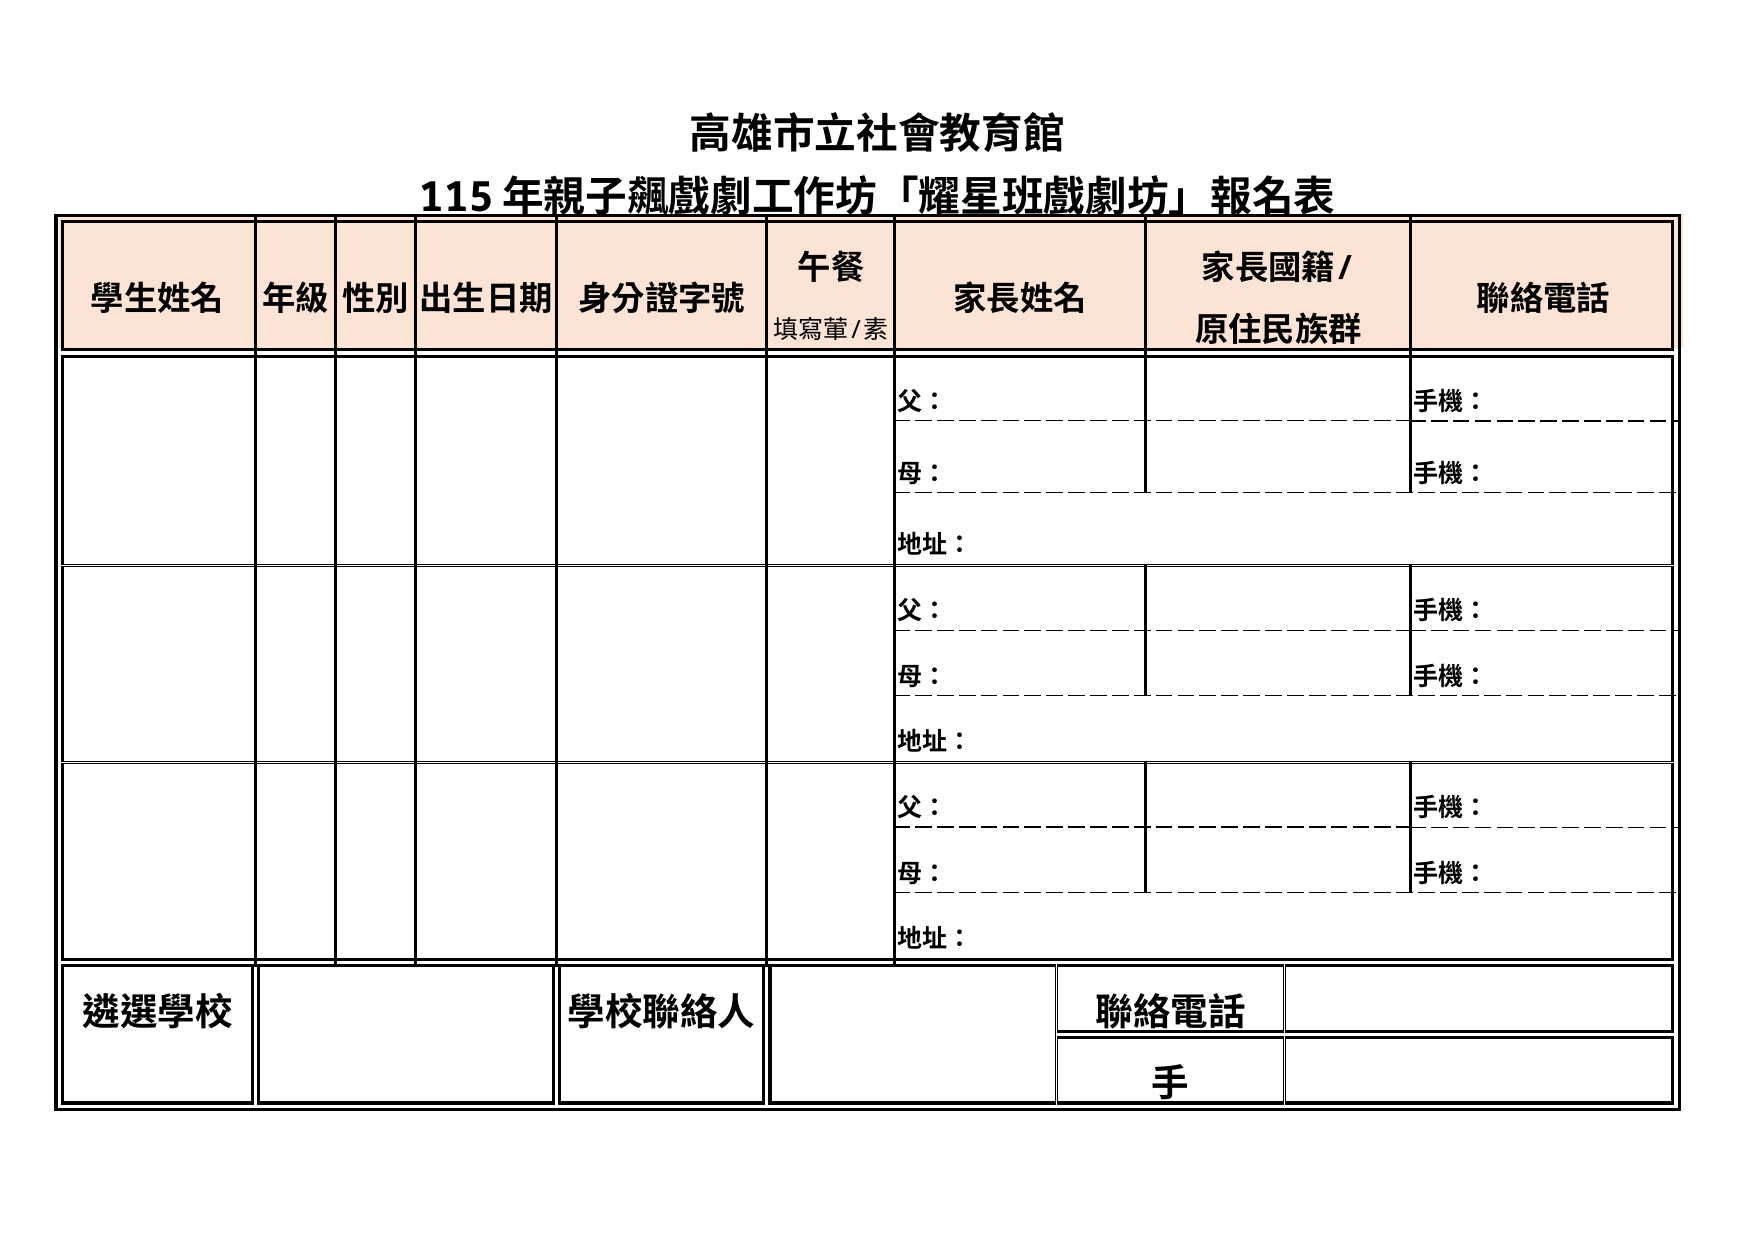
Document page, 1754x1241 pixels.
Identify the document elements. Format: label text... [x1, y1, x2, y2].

table_cell [417, 351, 555, 355]
table_cell [337, 351, 414, 355]
table_cell [417, 358, 555, 564]
table_cell 手機： [1412, 348, 1676, 420]
table_cell 手 [1058, 1039, 1283, 1101]
table_cell [896, 351, 1144, 355]
table_cell [257, 567, 334, 761]
table_cell [1284, 958, 1676, 1029]
table_cell [1147, 567, 1409, 629]
table_header 家長國籍/ 原住民族群 [1147, 223, 1409, 348]
table_cell [558, 764, 765, 958]
table_header 家長姓名 [896, 223, 1144, 348]
table_cell [768, 764, 893, 958]
text 115年親子飆戲劇工作坊「耀星班戲劇坊」報名表 [59, 151, 1695, 214]
table_cell 遴選學校 [59, 958, 254, 1101]
table_cell [257, 358, 334, 564]
table_cell [772, 967, 1055, 1101]
text 高雄市立社會教育館 [59, 89, 1695, 151]
table_cell [64, 764, 254, 958]
table_cell [1147, 351, 1409, 355]
table_cell [64, 567, 254, 761]
table_cell [417, 764, 555, 958]
table_cell [1147, 826, 1409, 892]
table_header 性別 [337, 223, 414, 348]
table_cell 父： [896, 358, 1144, 420]
table_cell [896, 961, 1057, 1101]
table_cell 母： [896, 420, 1144, 492]
table_cell [337, 567, 414, 761]
table_cell [558, 358, 765, 564]
table_cell [59, 348, 254, 564]
table_cell [1147, 420, 1409, 492]
table_cell [1147, 358, 1409, 420]
table_header 身分證字號 [558, 223, 765, 348]
table_cell 手機： [1412, 764, 1671, 826]
table_header 出生日期 [417, 223, 555, 348]
table_header 午餐 填寫葷/素 [768, 223, 893, 348]
table_cell [768, 351, 893, 355]
table_cell [558, 351, 765, 355]
table_cell 母： [896, 630, 1144, 695]
table_cell [768, 358, 893, 564]
table_cell 地址： [896, 892, 1671, 958]
table_cell [1147, 630, 1409, 695]
table_cell 手機： [1412, 826, 1671, 892]
table_cell [1286, 967, 1671, 1029]
table_cell 手機： [1412, 420, 1671, 492]
table_cell 地址： [896, 695, 1671, 761]
table_cell [1284, 1030, 1676, 1101]
table_header 年級 [257, 223, 334, 348]
table_cell 手機： [1412, 567, 1671, 629]
table_cell [417, 567, 555, 761]
table_cell 父： [896, 567, 1144, 629]
table_cell [558, 567, 765, 761]
table_cell 父： [896, 764, 1144, 826]
table_cell 學校聯絡人 [561, 967, 762, 1101]
table_cell [337, 764, 414, 958]
table_cell [257, 351, 334, 355]
table_cell [1147, 764, 1409, 826]
table_header 學生姓名 [59, 217, 254, 348]
table_cell [1286, 1039, 1671, 1101]
table_cell 聯絡電話 [1058, 967, 1283, 1029]
table_cell [260, 967, 552, 1101]
table_cell [337, 358, 414, 564]
table_cell [64, 358, 254, 564]
table_header 聯絡電話 [1412, 217, 1676, 348]
table_cell 母： [896, 826, 1144, 892]
table_cell 地址： [896, 492, 1671, 564]
table_cell 手機： [1412, 630, 1671, 695]
table_cell [257, 764, 334, 958]
table_cell [768, 567, 893, 761]
